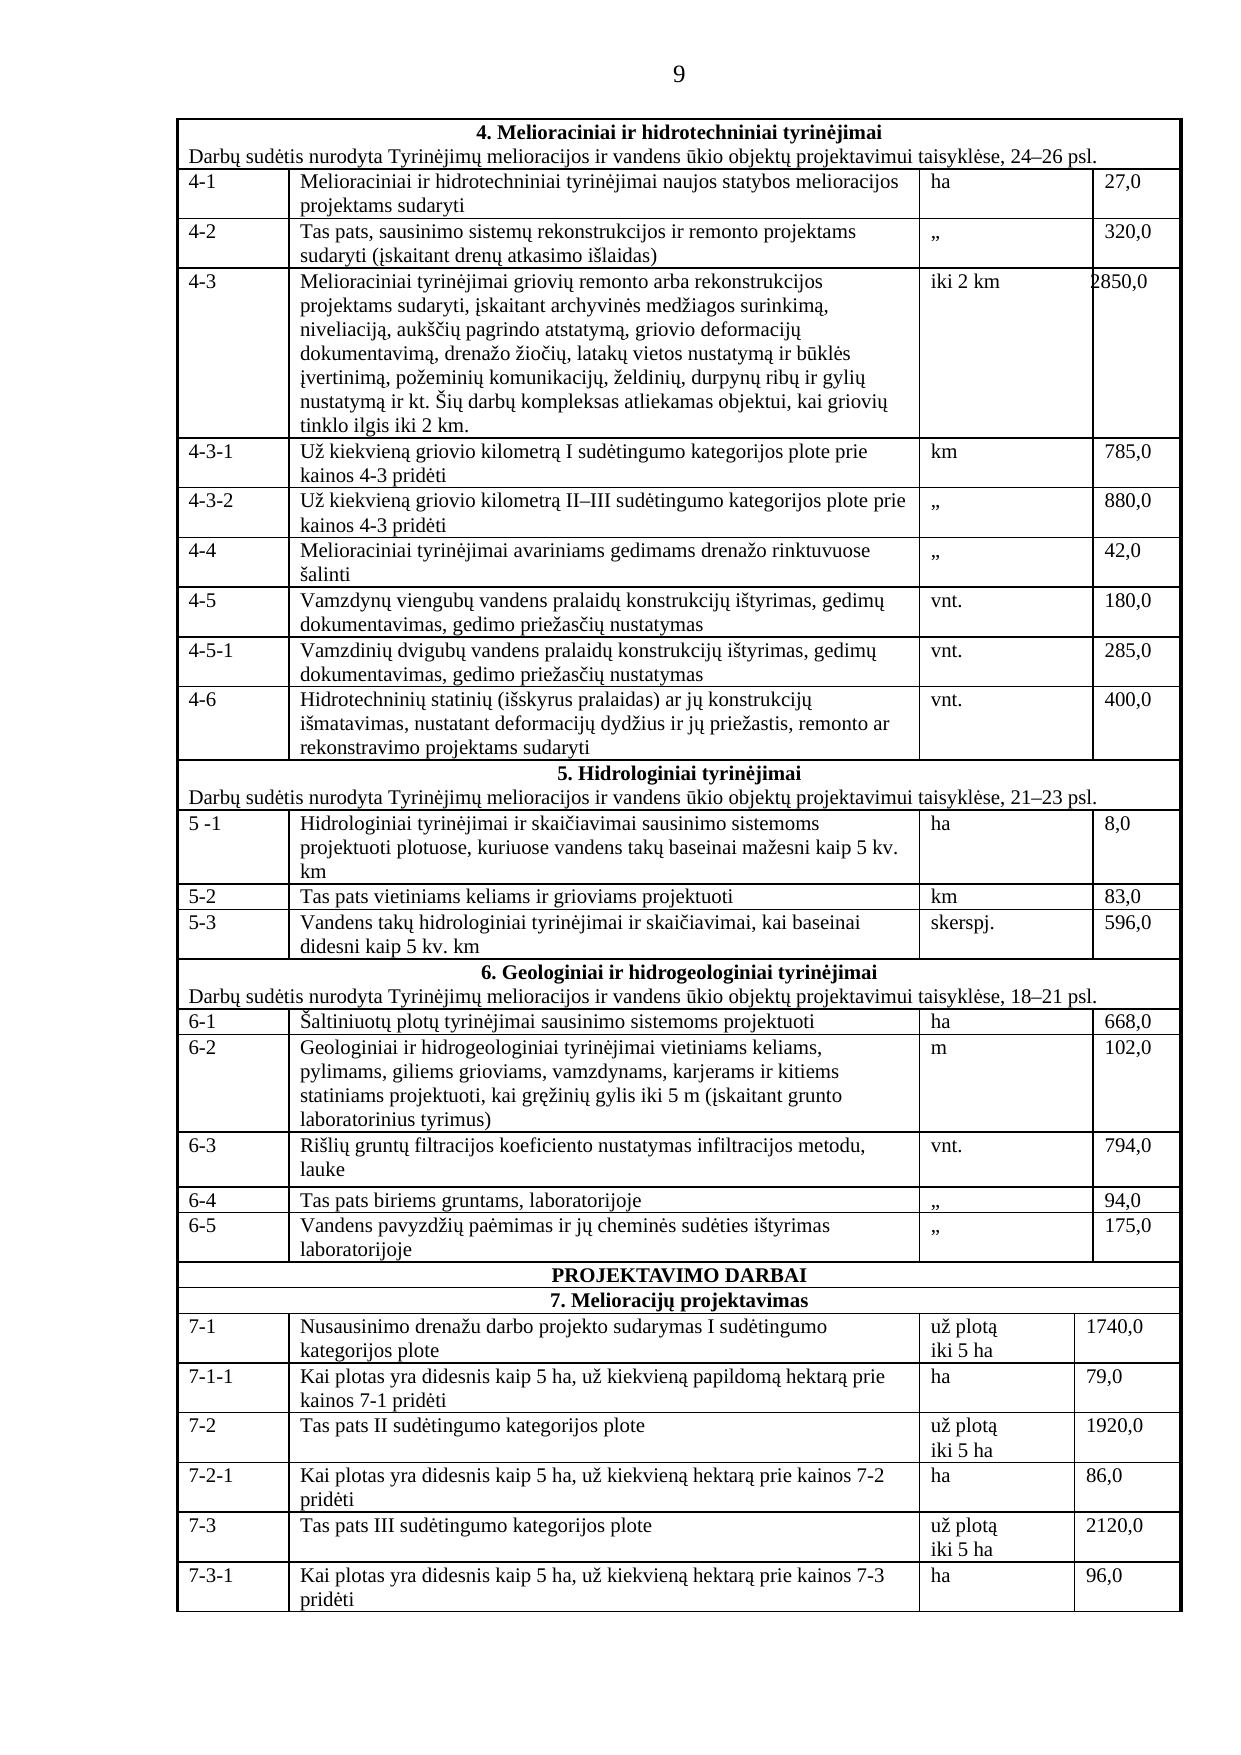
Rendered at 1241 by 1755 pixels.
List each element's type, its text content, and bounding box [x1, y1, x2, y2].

table_cell „ [920, 1188, 1092, 1212]
table_cell 4-3-2 [179, 488, 288, 537]
table_cell 7-1-1 [179, 1364, 288, 1412]
table_cell už plotą iki 5 ha [920, 1413, 1074, 1462]
table_cell 6. Geologiniai ir hidrogeologiniai tyrinėjimai Darbų sudėtis nurodyta Tyrinėjimų melioracijos ir vandens ūkio objektų projektavimui taisyklėse, 18–21 psl. [179, 960, 1179, 1008]
table_cell 7. Melioracijų projektavimas [179, 1288, 1179, 1312]
table_cell 7-3 [179, 1513, 288, 1561]
table_cell Melioraciniai tyrinėjimai griovių remonto arba rekonstrukcijos projektams sudaryti, įskaitant archyvinės medžiagos surinkimą, niveliaciją, aukščių pagrindo atstatymą, griovio deformacijų dokumentavimą, drenažo žiočių, latakų vietos nustatymą ir būklės įvertinimą, požeminių komunikacijų, želdinių, durpynų ribų ir gylių nustatymą ir kt. Šių darbų kompleksas atliekamas objektui, kai griovių tinklo ilgis iki 2 km. [290, 269, 919, 437]
table_cell Šaltiniuotų plotų tyrinėjimai sausinimo sistemoms projektuoti [290, 1010, 919, 1033]
table_cell Tas pats biriems gruntams, laboratorijoje [290, 1188, 919, 1212]
table_cell 2120,0 [1075, 1513, 1179, 1561]
table_cell 6-5 [179, 1213, 288, 1261]
table_cell ha [920, 1463, 1074, 1511]
table_cell Už kiekvieną griovio kilometrą I sudėtingumo kategorijos plote prie kainos 4-3 pridėti [290, 439, 919, 487]
table_cell 175,0 [1094, 1213, 1179, 1261]
table_cell Melioraciniai ir hidrotechniniai tyrinėjimai naujos statybos melioracijos projektams sudaryti [290, 170, 919, 217]
table_cell 5. Hidrologiniai tyrinėjimai Darbų sudėtis nurodyta Tyrinėjimų melioracijos ir vandens ūkio objektų projektavimui taisyklėse, 21–23 psl. [179, 761, 1179, 809]
table_cell „ [920, 219, 1092, 267]
table_cell 794,0 [1094, 1133, 1179, 1186]
table_cell 668,0 [1094, 1010, 1179, 1033]
table_cell 86,0 [1075, 1463, 1179, 1511]
table_cell 180,0 [1094, 588, 1179, 636]
table_cell km [920, 439, 1092, 487]
table_cell Geologiniai ir hidrogeologiniai tyrinėjimai vietiniams keliams, pylimams, giliems grioviams, vamzdynams, karjerams ir kitiems statiniams projektuoti, kai gręžinių gylis iki 5 m (įskaitant grunto laboratorinius tyrimus) [290, 1035, 919, 1131]
table_cell m [920, 1035, 1092, 1131]
table_cell 7-2-1 [179, 1463, 288, 1511]
table_cell ha [920, 1563, 1074, 1611]
table_cell 1740,0 [1075, 1314, 1179, 1362]
table_cell 7-1 [179, 1314, 288, 1362]
table_cell Kai plotas yra didesnis kaip 5 ha, už kiekvieną hektarą prie kainos 7-3 pridėti [290, 1563, 919, 1611]
table_cell 4-3 [179, 269, 288, 437]
table_cell Tas pats III sudėtingumo kategorijos plote [290, 1513, 919, 1561]
table_cell PROJEKTAVIMO DARBAI [179, 1263, 1179, 1287]
table_cell vnt. [920, 1133, 1092, 1186]
table_cell 5 -1 [179, 811, 288, 883]
table_cell 320,0 [1094, 219, 1179, 267]
table_cell 96,0 [1075, 1563, 1179, 1611]
table_cell 83,0 [1094, 885, 1179, 908]
table_cell „ [920, 538, 1092, 586]
table_cell ha [920, 1364, 1074, 1412]
table_cell Melioraciniai tyrinėjimai avariniams gedimams drenažo rinktuvuose šalinti [290, 538, 919, 586]
table_cell Vandens takų hidrologiniai tyrinėjimai ir skaičiavimai, kai baseinai didesni kaip 5 kv. km [290, 910, 919, 958]
table_cell 4-6 [179, 687, 288, 759]
table_cell 4. Melioraciniai ir hidrotechniniai tyrinėjimai Darbų sudėtis nurodyta Tyrinėjimų melioracijos ir vandens ūkio objektų projektavimui taisyklėse, 24–26 psl. [179, 120, 1179, 168]
table_cell km [920, 885, 1092, 908]
table_cell 4-2 [179, 219, 288, 267]
table_cell 8,0 [1094, 811, 1179, 883]
table_cell 6-3 [179, 1133, 288, 1186]
table_cell 7-2 [179, 1413, 288, 1462]
table_cell 4-1 [179, 170, 288, 217]
table_cell už plotą iki 5 ha [920, 1513, 1074, 1561]
table_cell 7-3-1 [179, 1563, 288, 1611]
table_cell 6-4 [179, 1188, 288, 1212]
table_cell 4-5-1 [179, 638, 288, 686]
table_cell 79,0 [1075, 1364, 1179, 1412]
table_cell 6-2 [179, 1035, 288, 1131]
table_cell Tas pats II sudėtingumo kategorijos plote [290, 1413, 919, 1462]
table_cell Kai plotas yra didesnis kaip 5 ha, už kiekvieną hektarą prie kainos 7-2 pridėti [290, 1463, 919, 1511]
table_cell ha [920, 811, 1092, 883]
table_cell 6-1 [179, 1010, 288, 1033]
table_cell Vamzdinių dvigubų vandens pralaidų konstrukcijų ištyrimas, gedimų dokumentavimas, gedimo priežasčių nustatymas [290, 638, 919, 686]
table_cell Kai plotas yra didesnis kaip 5 ha, už kiekvieną papildomą hektarą prie kainos 7-1 pridėti [290, 1364, 919, 1412]
table_cell 5-3 [179, 910, 288, 958]
table_cell 400,0 [1094, 687, 1179, 759]
table_cell 2850,0 [1094, 269, 1179, 437]
table_cell ha [920, 170, 1092, 217]
table_cell 5-2 [179, 885, 288, 908]
table_cell 1920,0 [1075, 1413, 1179, 1462]
table_cell Vamzdynų viengubų vandens pralaidų konstrukcijų ištyrimas, gedimų dokumentavimas, gedimo priežasčių nustatymas [290, 588, 919, 636]
table_cell „ [920, 1213, 1092, 1261]
table_cell 596,0 [1094, 910, 1179, 958]
table_cell Hidrologiniai tyrinėjimai ir skaičiavimai sausinimo sistemoms projektuoti plotuose, kuriuose vandens takų baseinai mažesni kaip 5 kv. km [290, 811, 919, 883]
table_cell vnt. [920, 638, 1092, 686]
table_cell Hidrotechninių statinių (išskyrus pralaidas) ar jų konstrukcijų išmatavimas, nustatant deformacijų dydžius ir jų priežastis, remonto ar rekonstravimo projektams sudaryti [290, 687, 919, 759]
table_cell už plotą iki 5 ha [920, 1314, 1074, 1362]
table_cell 27,0 [1094, 170, 1179, 217]
table_cell 880,0 [1094, 488, 1179, 537]
table_cell 285,0 [1094, 638, 1179, 686]
table_cell Tas pats vietiniams keliams ir grioviams projektuoti [290, 885, 919, 908]
table_cell 4-4 [179, 538, 288, 586]
table_cell ha [920, 1010, 1092, 1033]
table_cell Nusausinimo drenažu darbo projekto sudarymas I sudėtingumo kategorijos plote [290, 1314, 919, 1362]
table_cell 102,0 [1094, 1035, 1179, 1131]
table_cell 42,0 [1094, 538, 1179, 586]
table_cell 785,0 [1094, 439, 1179, 487]
table_cell 94,0 [1094, 1188, 1179, 1212]
table_cell Vandens pavyzdžių paėmimas ir jų cheminės sudėties ištyrimas laboratorijoje [290, 1213, 919, 1261]
table_cell Rišlių gruntų filtracijos koeficiento nustatymas infiltracijos metodu, lauke [290, 1133, 919, 1186]
table_cell vnt. [920, 588, 1092, 636]
table_cell skerspj. [920, 910, 1092, 958]
table_cell „ [920, 488, 1092, 537]
table_cell Už kiekvieną griovio kilometrą II–III sudėtingumo kategorijos plote prie kainos 4-3 pridėti [290, 488, 919, 537]
table_cell 4-3-1 [179, 439, 288, 487]
table_cell 4-5 [179, 588, 288, 636]
table_cell Tas pats, sausinimo sistemų rekonstrukcijos ir remonto projektams sudaryti (įskaitant drenų atkasimo išlaidas) [290, 219, 919, 267]
table_cell vnt. [920, 687, 1092, 759]
table_cell iki 2 km [920, 269, 1092, 437]
